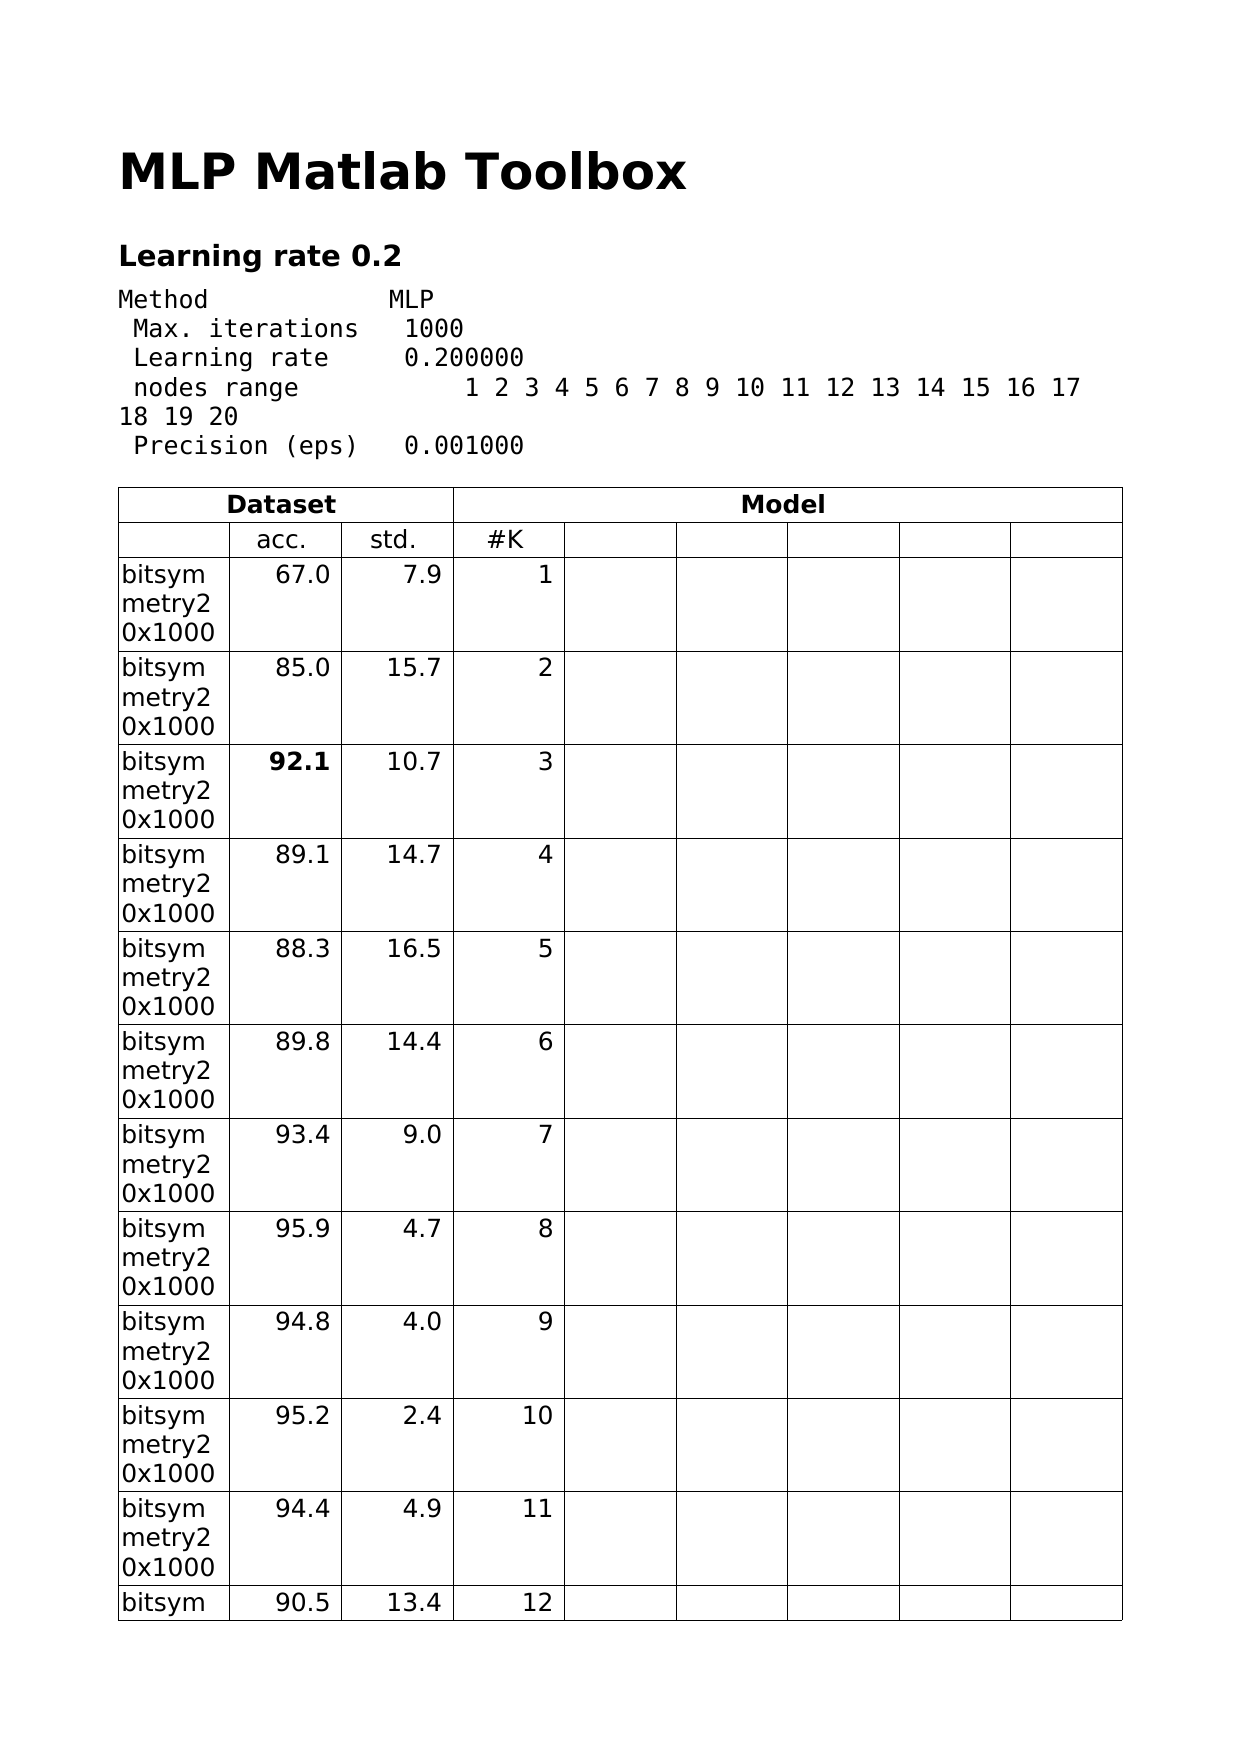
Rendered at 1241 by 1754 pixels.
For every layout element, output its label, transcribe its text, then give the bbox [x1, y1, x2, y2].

table_cell 14.4 [342, 1025, 453, 1118]
table_cell #K [454, 523, 564, 557]
subtitle Learning rate 0.2 [118, 239, 1122, 273]
table_header Dataset [119, 488, 453, 522]
table_cell 13.4 [342, 1586, 453, 1620]
table_cell [677, 1119, 787, 1211]
table_cell [1011, 932, 1122, 1024]
table_cell [900, 1492, 1010, 1585]
table_cell 8 [454, 1212, 564, 1304]
table_cell [677, 1212, 787, 1304]
table_cell [677, 1586, 787, 1620]
table_cell 4.0 [342, 1306, 453, 1398]
table_cell 12 [454, 1586, 564, 1620]
table_cell [900, 558, 1010, 651]
table_cell bitsymmetry20x1000 [119, 839, 229, 931]
table_cell 4.7 [342, 1212, 453, 1304]
table_cell 4 [454, 839, 564, 931]
table_cell 2 [454, 652, 564, 744]
table_cell [900, 1025, 1010, 1118]
table_cell [1011, 1306, 1122, 1398]
table_cell [1011, 652, 1122, 744]
table_cell bitsymmetry20x1000 [119, 1306, 229, 1398]
table_cell [788, 1119, 899, 1211]
table_cell [677, 558, 787, 651]
table_cell [900, 523, 1010, 557]
table_cell [565, 1025, 676, 1118]
table_cell bitsymmetry20x1000 [119, 745, 229, 837]
table_cell [1011, 1025, 1122, 1118]
table_cell [565, 1119, 676, 1211]
table_cell [900, 1119, 1010, 1211]
table_cell [788, 1492, 899, 1585]
table_cell 89.1 [230, 839, 341, 931]
table_cell [1011, 1492, 1122, 1585]
table_cell bitsymmetry20x1000 [119, 558, 229, 651]
table_cell [788, 745, 899, 837]
table_cell [677, 932, 787, 1024]
table_cell 9.0 [342, 1119, 453, 1211]
table_cell [900, 932, 1010, 1024]
table_cell 90.5 [230, 1586, 341, 1620]
table_cell bitsymmetry20x1000 [119, 1119, 229, 1211]
subtitle MLP Matlab Toolbox [118, 143, 1122, 201]
table_cell [900, 652, 1010, 744]
table_cell 95.2 [230, 1399, 341, 1491]
table_cell [900, 1399, 1010, 1491]
table_cell [788, 523, 899, 557]
table_cell [788, 652, 899, 744]
table_cell 95.9 [230, 1212, 341, 1304]
table_cell [1011, 1119, 1122, 1211]
table_cell [900, 745, 1010, 837]
table_cell [677, 523, 787, 557]
table_cell [677, 1492, 787, 1585]
table_cell 6 [454, 1025, 564, 1118]
table_cell 16.5 [342, 932, 453, 1024]
table_cell 94.4 [230, 1492, 341, 1585]
table_header Model [454, 488, 1122, 522]
table_cell acc. [230, 523, 341, 557]
table_cell 85.0 [230, 652, 341, 744]
table_cell 5 [454, 932, 564, 1024]
table_cell [900, 1306, 1010, 1398]
table_cell [565, 1399, 676, 1491]
table_cell 2.4 [342, 1399, 453, 1491]
table_cell 4.9 [342, 1492, 453, 1585]
table_cell 88.3 [230, 932, 341, 1024]
table_cell [565, 1586, 676, 1620]
table_cell [788, 839, 899, 931]
table_cell bitsymmetry20x1000 [119, 1492, 229, 1585]
table_cell 7 [454, 1119, 564, 1211]
table_cell 14.7 [342, 839, 453, 931]
table_cell [565, 745, 676, 837]
table_cell [788, 558, 899, 651]
table_cell [677, 1306, 787, 1398]
table_cell [1011, 745, 1122, 837]
table_cell [565, 558, 676, 651]
table_cell [119, 523, 229, 557]
table_cell bitsymmetry20x1000 [119, 652, 229, 744]
table_cell [788, 932, 899, 1024]
table_cell std. [342, 523, 453, 557]
table_cell [565, 652, 676, 744]
table_cell bitsymmetry20x1000 [119, 1025, 229, 1118]
table_cell [900, 839, 1010, 931]
table_cell [900, 1212, 1010, 1304]
table_cell [788, 1025, 899, 1118]
table_cell 9 [454, 1306, 564, 1398]
table_cell [1011, 523, 1122, 557]
table_cell 15.7 [342, 652, 453, 744]
table_cell [677, 1025, 787, 1118]
table_cell bitsymmetry20x1000 [119, 932, 229, 1024]
table_cell [788, 1306, 899, 1398]
table_cell 67.0 [230, 558, 341, 651]
table_cell [1011, 1399, 1122, 1491]
table_cell 92.1 [230, 745, 341, 837]
table_cell 7.9 [342, 558, 453, 651]
table_cell bitsym [119, 1586, 229, 1620]
table_cell [900, 1586, 1010, 1620]
table_cell [677, 745, 787, 837]
table_cell 94.8 [230, 1306, 341, 1398]
table_cell [677, 652, 787, 744]
table_cell [565, 932, 676, 1024]
table_cell 10 [454, 1399, 564, 1491]
table_cell 89.8 [230, 1025, 341, 1118]
table_cell [565, 1306, 676, 1398]
table_cell [565, 1492, 676, 1585]
table_cell bitsymmetry20x1000 [119, 1399, 229, 1491]
table_cell [1011, 839, 1122, 931]
table_cell [788, 1399, 899, 1491]
table_cell [788, 1586, 899, 1620]
table_cell [788, 1212, 899, 1304]
table_cell [565, 1212, 676, 1304]
table_cell 3 [454, 745, 564, 837]
table_cell [565, 839, 676, 931]
text Method MLP Max. iterations 1000 Learning rate 0.200000 nodes range 1 2 3 4 5 6 7 8 9 10 11 12 13 14 15 16 17 18 19 20 Precision (eps) 0.001000 [118, 285, 1122, 460]
table_cell 1 [454, 558, 564, 651]
table_cell [565, 523, 676, 557]
table_cell 11 [454, 1492, 564, 1585]
table_cell [1011, 1586, 1122, 1620]
table_cell [1011, 558, 1122, 651]
table_cell [677, 839, 787, 931]
table_cell 10.7 [342, 745, 453, 837]
table_cell [677, 1399, 787, 1491]
table_cell [1011, 1212, 1122, 1304]
table_cell 93.4 [230, 1119, 341, 1211]
table_cell bitsymmetry20x1000 [119, 1212, 229, 1304]
